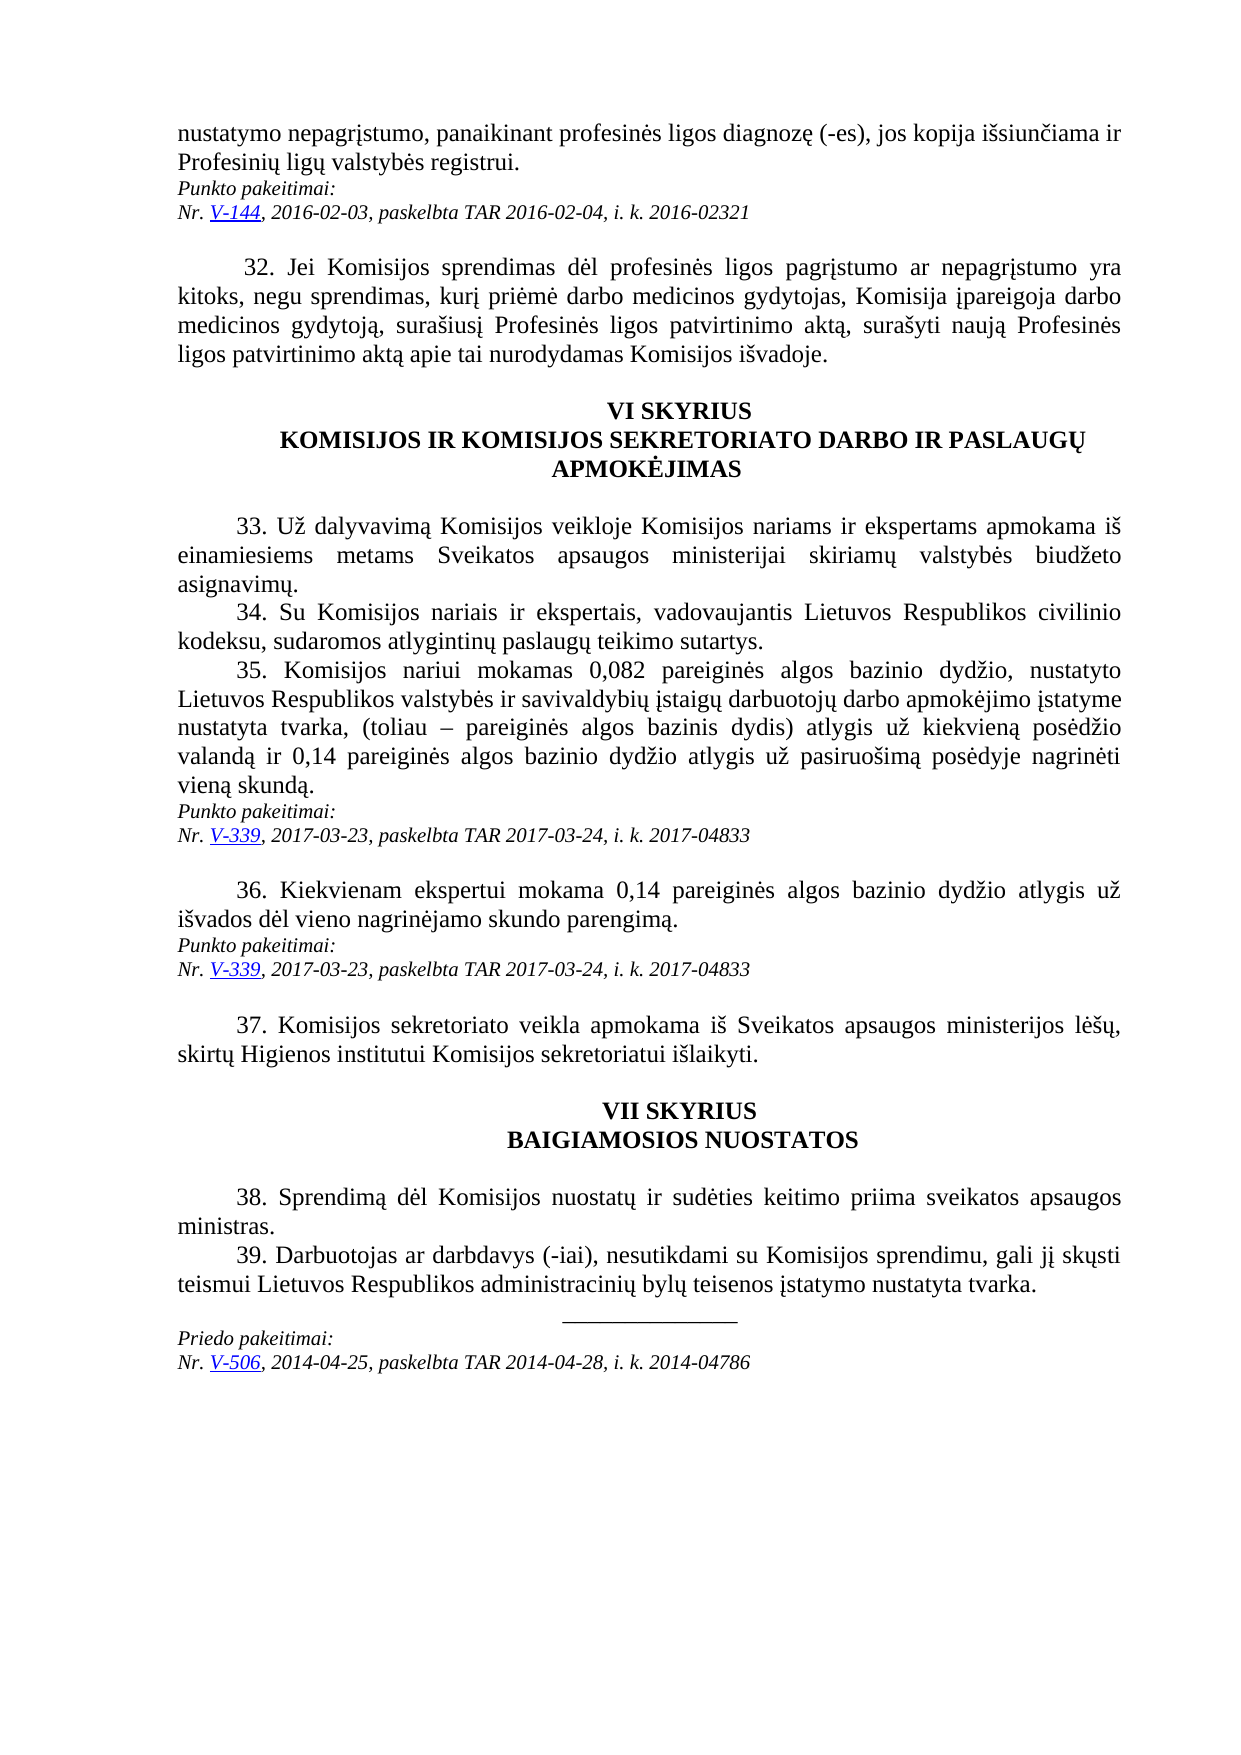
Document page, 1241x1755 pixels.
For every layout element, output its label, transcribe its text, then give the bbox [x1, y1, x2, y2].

text Punkto pakeitimai: [177, 799, 1122, 823]
text KOMISIJOS IR KOMISIJOS SEKRETORIATO DARBO IR PASLAUGŲ APMOKĖJIMAS [177, 425, 1122, 482]
text VI skyrius [177, 396, 1122, 425]
text 37. Komisijos sekretoriato veikla apmokama iš Sveikatos apsaugos ministerijos lėšų, skirtų Higienos institutui Komisijos sekretoriatui išlaikyti. [177, 1010, 1122, 1067]
text 34. Su Komisijos nariais ir ekspertais, vadovaujantis Lietuvos Respublikos civilinio kodeksu, sudaromos atlygintinų paslaugų teikimo sutartys. [177, 597, 1122, 655]
text 35. Komisijos nariui mokamas 0,082 pareiginės algos bazinio dydžio, nustatyto Lietuvos Respublikos valstybės ir savivaldybių įstaigų darbuotojų darbo apmokėjimo įstatyme nustatyta tvarka, (toliau – pareiginės algos bazinis dydis) atlygis už kiekvieną posėdžio valandą ir 0,14 pareiginės algos bazinio dydžio atlygis už pasiruošimą posėdyje nagrinėti vieną skundą. [177, 655, 1122, 799]
text Priedo pakeitimai: [177, 1326, 1122, 1350]
text 33. Už dalyvavimą Komisijos veikloje Komisijos nariams ir ekspertams apmokama iš einamiesiems metams Sveikatos apsaugos ministerijai skiriamų valstybės biudžeto asignavimų. [177, 511, 1122, 597]
text 32. Jei Komisijos sprendimas dėl profesinės ligos pagrįstumo ar nepagrįstumo yra kitoks, negu sprendimas, kurį priėmė darbo medicinos gydytojas, Komisija įpareigoja darbo medicinos gydytoją, surašiusį Profesinės ligos patvirtinimo aktą, surašyti naują Profesinės ligos patvirtinimo aktą apie tai nurodydamas Komisijos išvadoje. [177, 252, 1122, 367]
text 39. Darbuotojas ar darbdavys (-iai), nesutikdami su Komisijos sprendimu, gali jį skųsti teismui Lietuvos Respublikos administracinių bylų teisenos įstatymo nustatyta tvarka. [177, 1240, 1122, 1297]
text Nr. V-339, 2017-03-23, paskelbta TAR 2017-03-24, i. k. 2017-04833 [177, 823, 1122, 847]
text ______________ [177, 1297, 1122, 1326]
text 38. Sprendimą dėl Komisijos nuostatų ir sudėties keitimo priima sveikatos apsaugos ministras. [177, 1182, 1122, 1240]
text nustatymo nepagrįstumo, panaikinant profesinės ligos diagnozę (-es), jos kopija išsiunčiama ir Profesinių ligų valstybės registrui. [177, 118, 1122, 176]
text Nr. V-144, 2016-02-03, paskelbta TAR 2016-02-04, i. k. 2016-02321 [177, 200, 1122, 224]
text VII skyrius [177, 1096, 1122, 1125]
text Nr. V-339, 2017-03-23, paskelbta TAR 2017-03-24, i. k. 2017-04833 [177, 957, 1122, 981]
text Punkto pakeitimai: [177, 933, 1122, 957]
text 36. Kiekvienam ekspertui mokama 0,14 pareiginės algos bazinio dydžio atlygis už išvados dėl vieno nagrinėjamo skundo parengimą. [177, 876, 1122, 933]
text Punkto pakeitimai: [177, 176, 1122, 200]
text BAIGIAMOSIOS NUOSTATOS [177, 1125, 1122, 1154]
text Nr. V-506, 2014-04-25, paskelbta TAR 2014-04-28, i. k. 2014-04786 [177, 1350, 1122, 1374]
